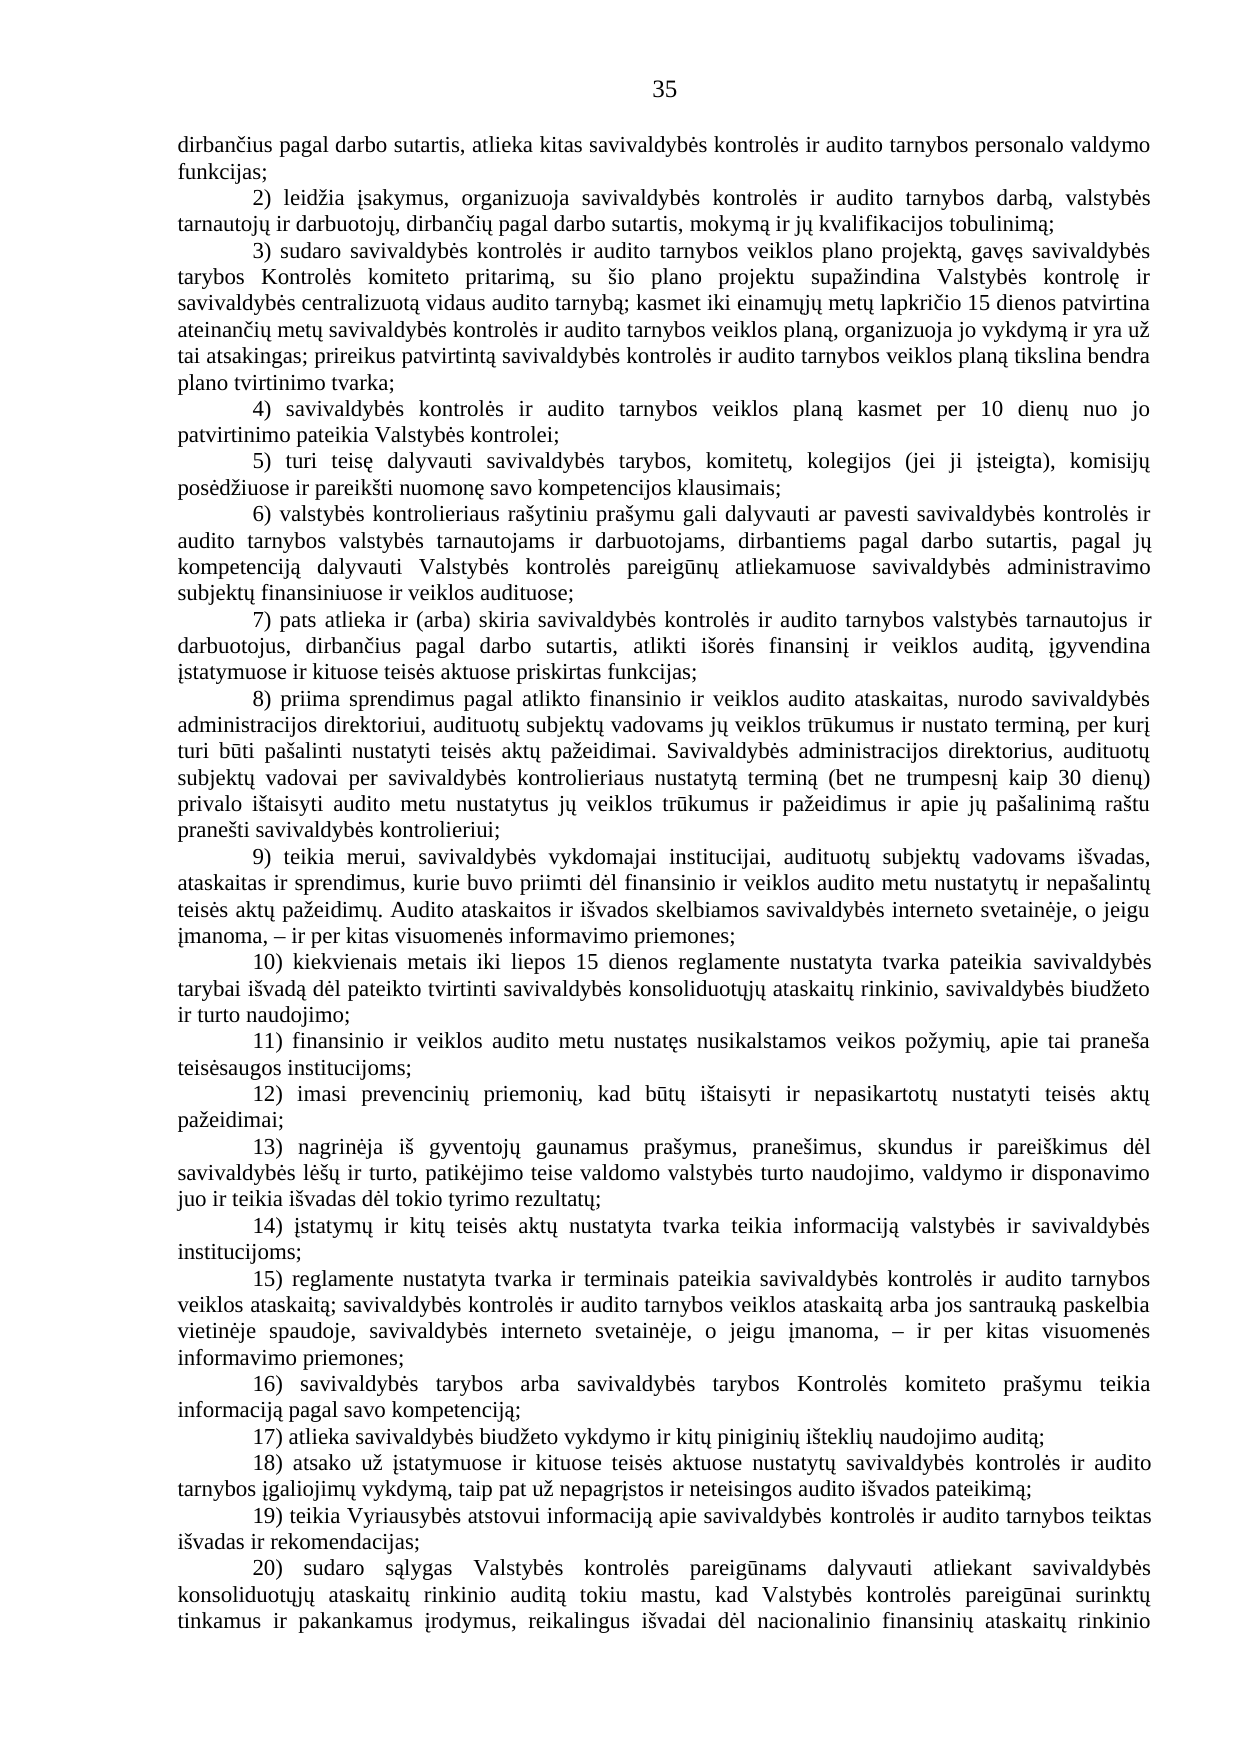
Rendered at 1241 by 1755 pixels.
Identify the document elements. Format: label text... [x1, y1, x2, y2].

text 5) turi teisę dalyvauti savivaldybės tarybos, komitetų, kolegijos (jei ji įsteigta), komisijų posėdžiuose ir pareikšti nuomonę savo kompetencijos klausimais; [177, 448, 1152, 500]
text 8) priima sprendimus pagal atlikto finansinio ir veiklos audito ataskaitas, nurodo savivaldybės administracijos direktoriui, audituotų subjektų vadovams jų veiklos trūkumus ir nustato terminą, per kurį turi būti pašalinti nustatyti teisės aktų pažeidimai. Savivaldybės administracijos direktorius, audituotų subjektų vadovai per savivaldybės kontrolieriaus nustatytą terminą (bet ne trumpesnį kaip 30 dienų) privalo ištaisyti audito metu nustatytus jų veiklos trūkumus ir pažeidimus ir apie jų pašalinimą raštu pranešti savivaldybės kontrolieriui; [177, 685, 1152, 843]
text 3) sudaro savivaldybės kontrolės ir audito tarnybos veiklos plano projektą, gavęs savivaldybės tarybos Kontrolės komiteto pritarimą, su šio plano projektu supažindina Valstybės kontrolę ir savivaldybės centralizuotą vidaus audito tarnybą; kasmet iki einamųjų metų lapkričio 15 dienos patvirtina ateinančių metų savivaldybės kontrolės ir audito tarnybos veiklos planą, organizuoja jo vykdymą ir yra už tai atsakingas; prireikus patvirtintą savivaldybės kontrolės ir audito tarnybos veiklos planą tikslina bendra plano tvirtinimo tvarka; [177, 237, 1152, 395]
text 17) atlieka savivaldybės biudžeto vykdymo ir kitų piniginių išteklių naudojimo auditą; [177, 1423, 1152, 1449]
text 2) leidžia įsakymus, organizuoja savivaldybės kontrolės ir audito tarnybos darbą, valstybės tarnautojų ir darbuotojų, dirbančių pagal darbo sutartis, mokymą ir jų kvalifikacijos tobulinimą; [177, 184, 1152, 237]
text 11) finansinio ir veiklos audito metu nustatęs nusikalstamos veikos požymių, apie tai praneša teisėsaugos institucijoms; [177, 1027, 1152, 1080]
text 14) įstatymų ir kitų teisės aktų nustatyta tvarka teikia informaciją valstybės ir savivaldybės institucijoms; [177, 1212, 1152, 1264]
text 7) pats atlieka ir (arba) skiria savivaldybės kontrolės ir audito tarnybos valstybės tarnautojus ir darbuotojus, dirbančius pagal darbo sutartis, atlikti išorės finansinį ir veiklos auditą, įgyvendina įstatymuose ir kituose teisės aktuose priskirtas funkcijas; [177, 606, 1152, 685]
text 9) teikia merui, savivaldybės vykdomajai institucijai, audituotų subjektų vadovams išvadas, ataskaitas ir sprendimus, kurie buvo priimti dėl finansinio ir veiklos audito metu nustatytų ir nepašalintų teisės aktų pažeidimų. Audito ataskaitos ir išvados skelbiamos savivaldybės interneto svetainėje, o jeigu įmanoma, – ir per kitas visuomenės informavimo priemones; [177, 843, 1152, 948]
text 20) sudaro sąlygas Valstybės kontrolės pareigūnams dalyvauti atliekant savivaldybės konsoliduotųjų ataskaitų rinkinio auditą tokiu mastu, kad Valstybės kontrolės pareigūnai surinktų tinkamus ir pakankamus įrodymus, reikalingus išvadai dėl nacionalinio finansinių ataskaitų rinkinio [177, 1554, 1152, 1633]
text 15) reglamente nustatyta tvarka ir terminais pateikia savivaldybės kontrolės ir audito tarnybos veiklos ataskaitą; savivaldybės kontrolės ir audito tarnybos veiklos ataskaitą arba jos santrauką paskelbia vietinėje spaudoje, savivaldybės interneto svetainėje, o jeigu įmanoma, – ir per kitas visuomenės informavimo priemones; [177, 1264, 1152, 1370]
text 19) teikia Vyriausybės atstovui informaciją apie savivaldybės kontrolės ir audito tarnybos teiktas išvadas ir rekomendacijas; [177, 1502, 1152, 1554]
text 16) savivaldybės tarybos arba savivaldybės tarybos Kontrolės komiteto prašymu teikia informaciją pagal savo kompetenciją; [177, 1370, 1152, 1423]
text 18) atsako už įstatymuose ir kituose teisės aktuose nustatytų savivaldybės kontrolės ir audito tarnybos įgaliojimų vykdymą, taip pat už nepagrįstos ir neteisingos audito išvados pateikimą; [177, 1449, 1152, 1502]
text 12) imasi prevencinių priemonių, kad būtų ištaisyti ir nepasikartotų nustatyti teisės aktų pažeidimai; [177, 1080, 1152, 1133]
text 13) nagrinėja iš gyventojų gaunamus prašymus, pranešimus, skundus ir pareiškimus dėl savivaldybės lėšų ir turto, patikėjimo teise valdomo valstybės turto naudojimo, valdymo ir disponavimo juo ir teikia išvadas dėl tokio tyrimo rezultatų; [177, 1133, 1152, 1212]
text 6) valstybės kontrolieriaus rašytiniu prašymu gali dalyvauti ar pavesti savivaldybės kontrolės ir audito tarnybos valstybės tarnautojams ir darbuotojams, dirbantiems pagal darbo sutartis, pagal jų kompetenciją dalyvauti Valstybės kontrolės pareigūnų atliekamuose savivaldybės administravimo subjektų finansiniuose ir veiklos audituose; [177, 500, 1152, 606]
text dirbančius pagal darbo sutartis, atlieka kitas savivaldybės kontrolės ir audito tarnybos personalo valdymo funkcijas; [177, 131, 1152, 184]
text 4) savivaldybės kontrolės ir audito tarnybos veiklos planą kasmet per 10 dienų nuo jo patvirtinimo pateikia Valstybės kontrolei; [177, 395, 1152, 448]
text 10) kiekvienais metais iki liepos 15 dienos reglamente nustatyta tvarka pateikia savivaldybės tarybai išvadą dėl pateikto tvirtinti savivaldybės konsoliduotųjų ataskaitų rinkinio, savivaldybės biudžeto ir turto naudojimo; [177, 948, 1152, 1027]
